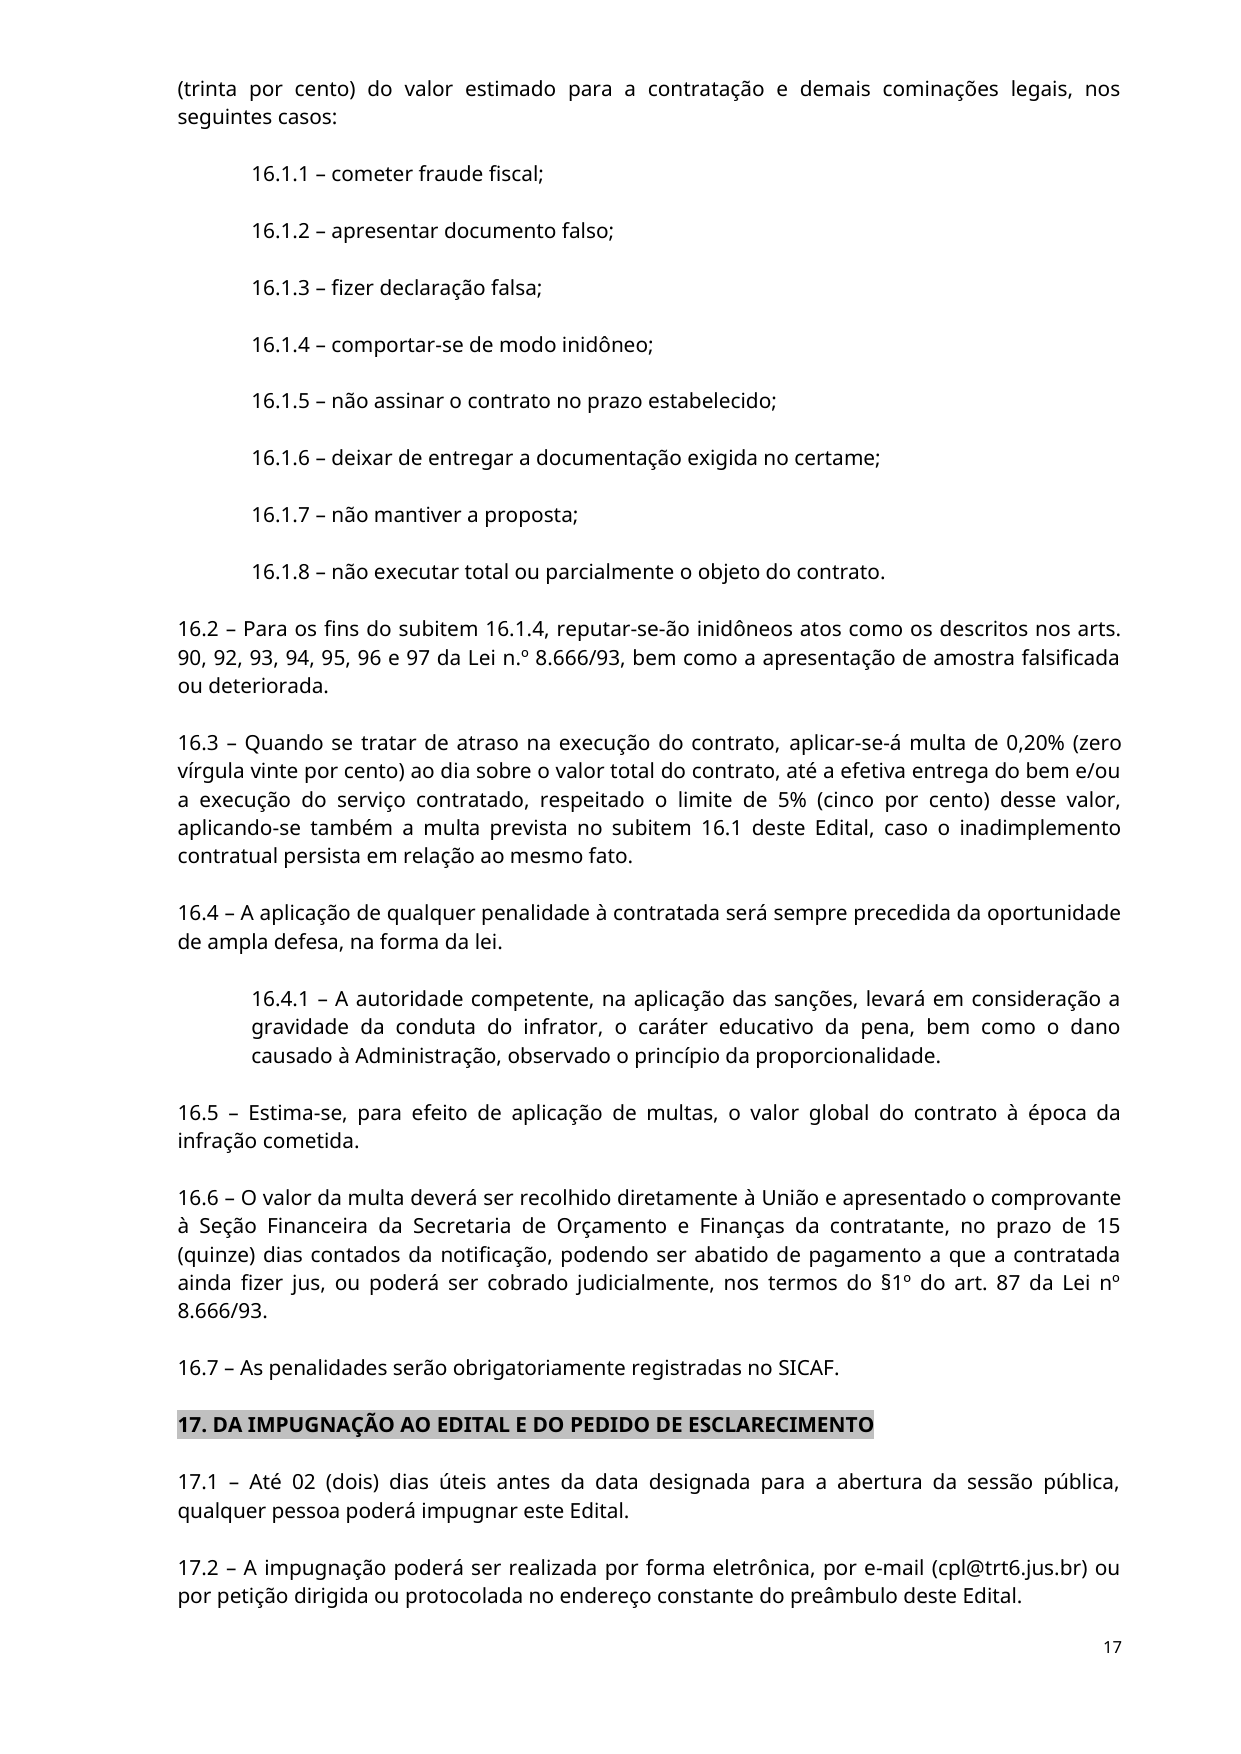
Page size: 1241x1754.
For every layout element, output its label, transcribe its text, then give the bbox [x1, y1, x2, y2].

text 16.3 – Quando se tratar de atraso na execução do contrato, aplicar-se-á multa de 0,20% (zero vírgula vinte por cento) ao dia sobre o valor total do contrato, até a efetiva entrega do bem e/ou a execução do serviço contratado, respeitado o limite de 5% (cinco por cento) desse valor, aplicando-se também a multa prevista no subitem 16.1 deste Edital, caso o inadimplemento contratual persista em relação ao mesmo fato. [177, 728, 1122, 870]
text 17.1 – Até 02 (dois) dias úteis antes da data designada para a abertura da sessão pública, qualquer pessoa poderá impugnar este Edital. [177, 1467, 1122, 1524]
text 16.1.6 – deixar de entregar a documentação exigida no certame; [251, 443, 1122, 472]
text 16.1.2 – apresentar documento falso; [251, 216, 1122, 244]
text 16.4 – A aplicação de qualquer penalidade à contratada será sempre precedida da oportunidade de ampla defesa, na forma da lei. [177, 898, 1122, 955]
text (trinta por cento) do valor estimado para a contratação e demais cominações legais, nos seguintes casos: [177, 74, 1122, 131]
text 16.7 – As penalidades serão obrigatoriamente registradas no SICAF. [177, 1353, 1122, 1382]
text 16.6 – O valor da multa deverá ser recolhido diretamente à União e apresentado o comprovante à Seção Financeira da Secretaria de Orçamento e Finanças da contratante, no prazo de 15 (quinze) dias contados da notificação, podendo ser abatido de pagamento a que a contratada ainda fizer jus, ou poderá ser cobrado judicialmente, nos termos do §1º do art. 87 da Lei nº 8.666/93. [177, 1183, 1122, 1325]
text 16.1.8 – não executar total ou parcialmente o objeto do contrato. [251, 557, 1122, 586]
text 17. DA IMPUGNAÇÃO AO EDITAL E DO PEDIDO DE ESCLARECIMENTO [177, 1410, 1122, 1439]
text 16.5 – Estima-se, para efeito de aplicação de multas, o valor global do contrato à época da infração cometida. [177, 1098, 1122, 1154]
text 16.4.1 – A autoridade competente, na aplicação das sanções, levará em consideração a gravidade da conduta do infrator, o caráter educativo da pena, bem como o dano causado à Administração, observado o princípio da proporcionalidade. [251, 984, 1122, 1069]
text 16.1.1 – cometer fraude fiscal; [251, 159, 1122, 188]
text 16.1.4 – comportar-se de modo inidôneo; [251, 330, 1122, 358]
text 16.1.7 – não mantiver a proposta; [251, 500, 1122, 529]
text 16.2 – Para os fins do subitem 16.1.4, reputar-se-ão inidôneos atos como os descritos nos arts. 90, 92, 93, 94, 95, 96 e 97 da Lei n.º 8.666/93, bem como a apresentação de amostra falsificada ou deteriorada. [177, 614, 1122, 699]
text 16.1.3 – fizer declaração falsa; [251, 273, 1122, 301]
text 17.2 – A impugnação poderá ser realizada por forma eletrônica, por e-mail (cpl@trt6.jus.br) ou por petição dirigida ou protocolada no endereço constante do preâmbulo deste Edital. [177, 1553, 1122, 1609]
text 16.1.5 – não assinar o contrato no prazo estabelecido; [251, 387, 1122, 415]
